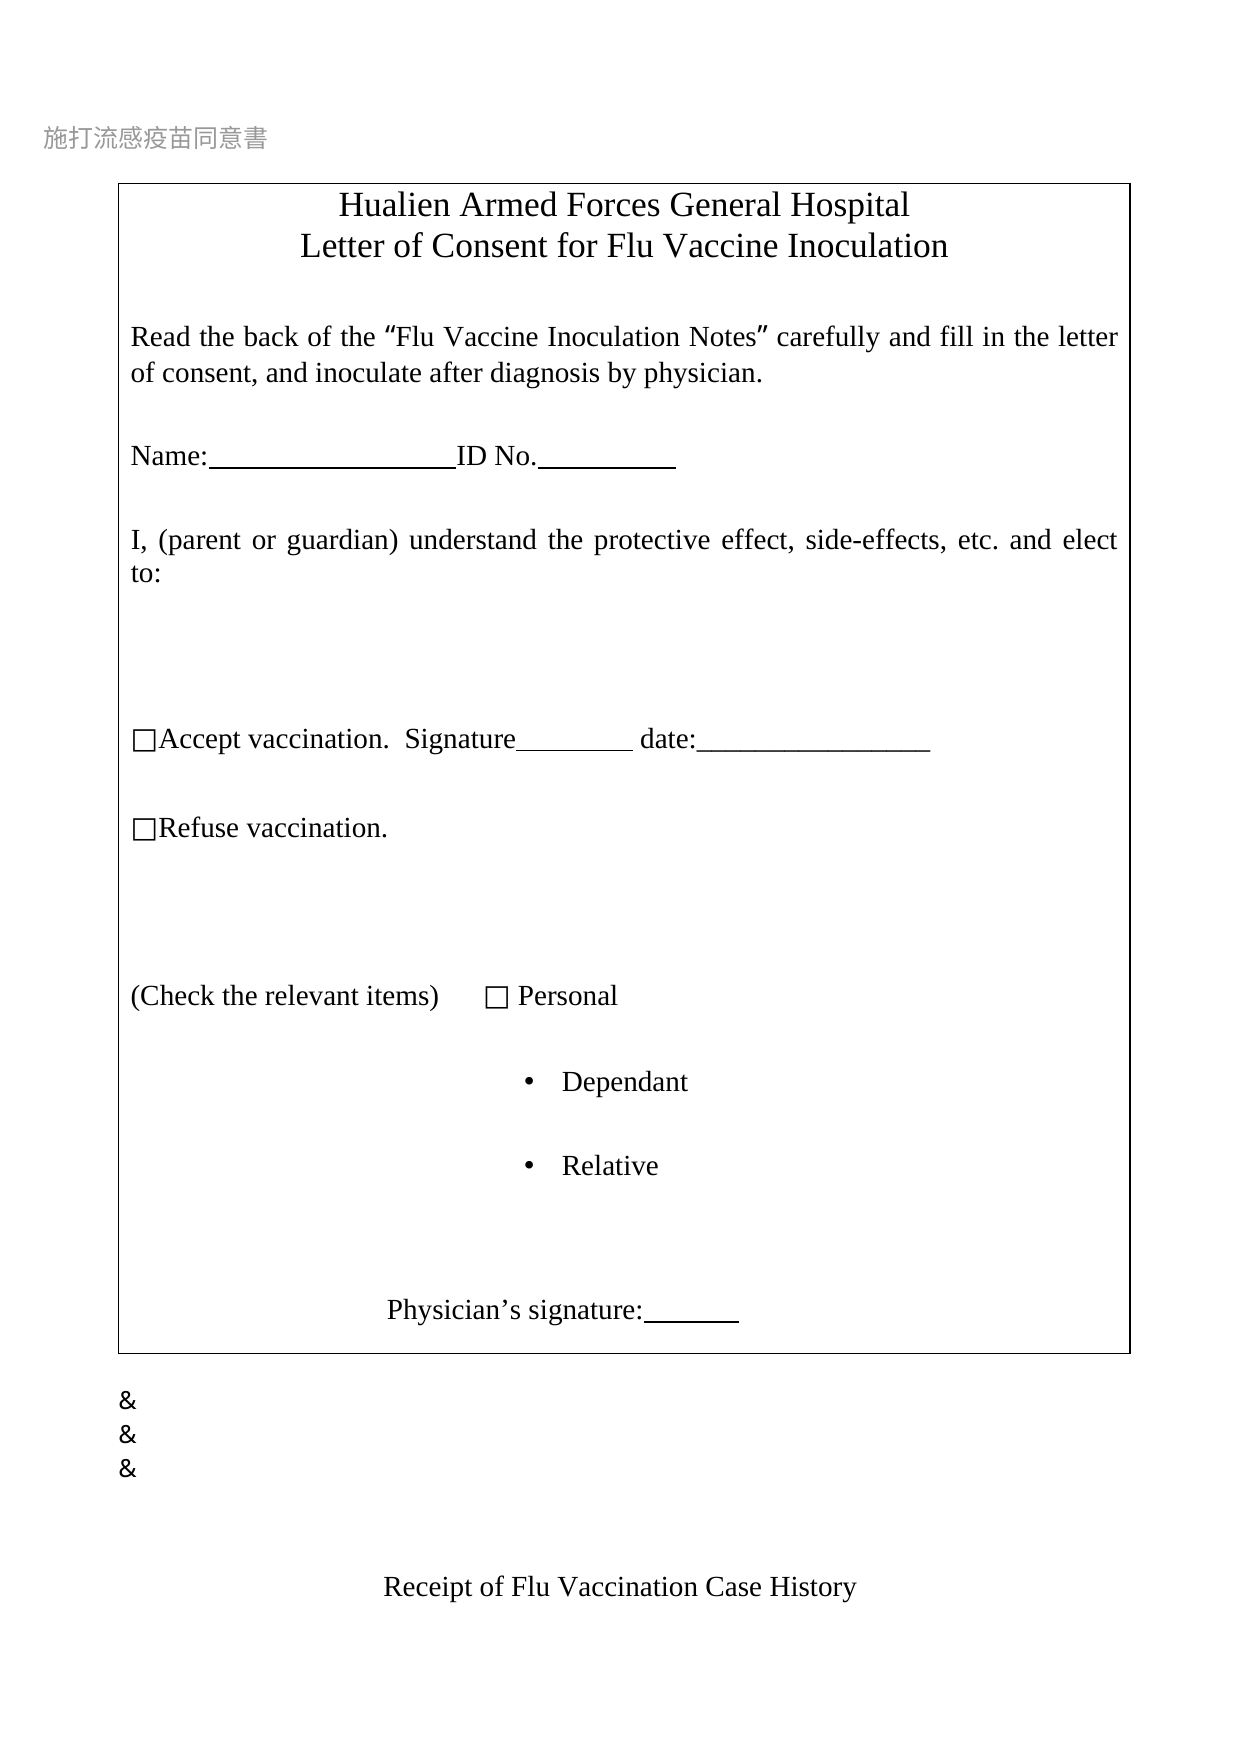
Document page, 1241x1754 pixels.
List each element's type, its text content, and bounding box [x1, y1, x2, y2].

text Receipt of Flu Vaccination Case History [118, 1569, 1122, 1602]
text & [118, 1451, 1122, 1485]
text & [118, 1382, 1122, 1417]
table_header Hualien Armed Forces General Hospital Letter of Consent for Flu Vaccine Inoculation Read the back of the “Flu Vaccine Inoculation Notes” carefully and fill in the letter of consent, and inoculate after diagnosis by physician. Name: ID No. I, (parent or guardian) understand the protective effect, side-effects, etc. and elect to: □Accept vaccination. Signature date:________________ □Refuse vaccination. (Check the relevant items) □ Personal Dependant Relative Physician’s signature: [119, 184, 1129, 1353]
text 施打流感疫苗同意書 [43, 118, 1122, 154]
text & [118, 1417, 1122, 1451]
